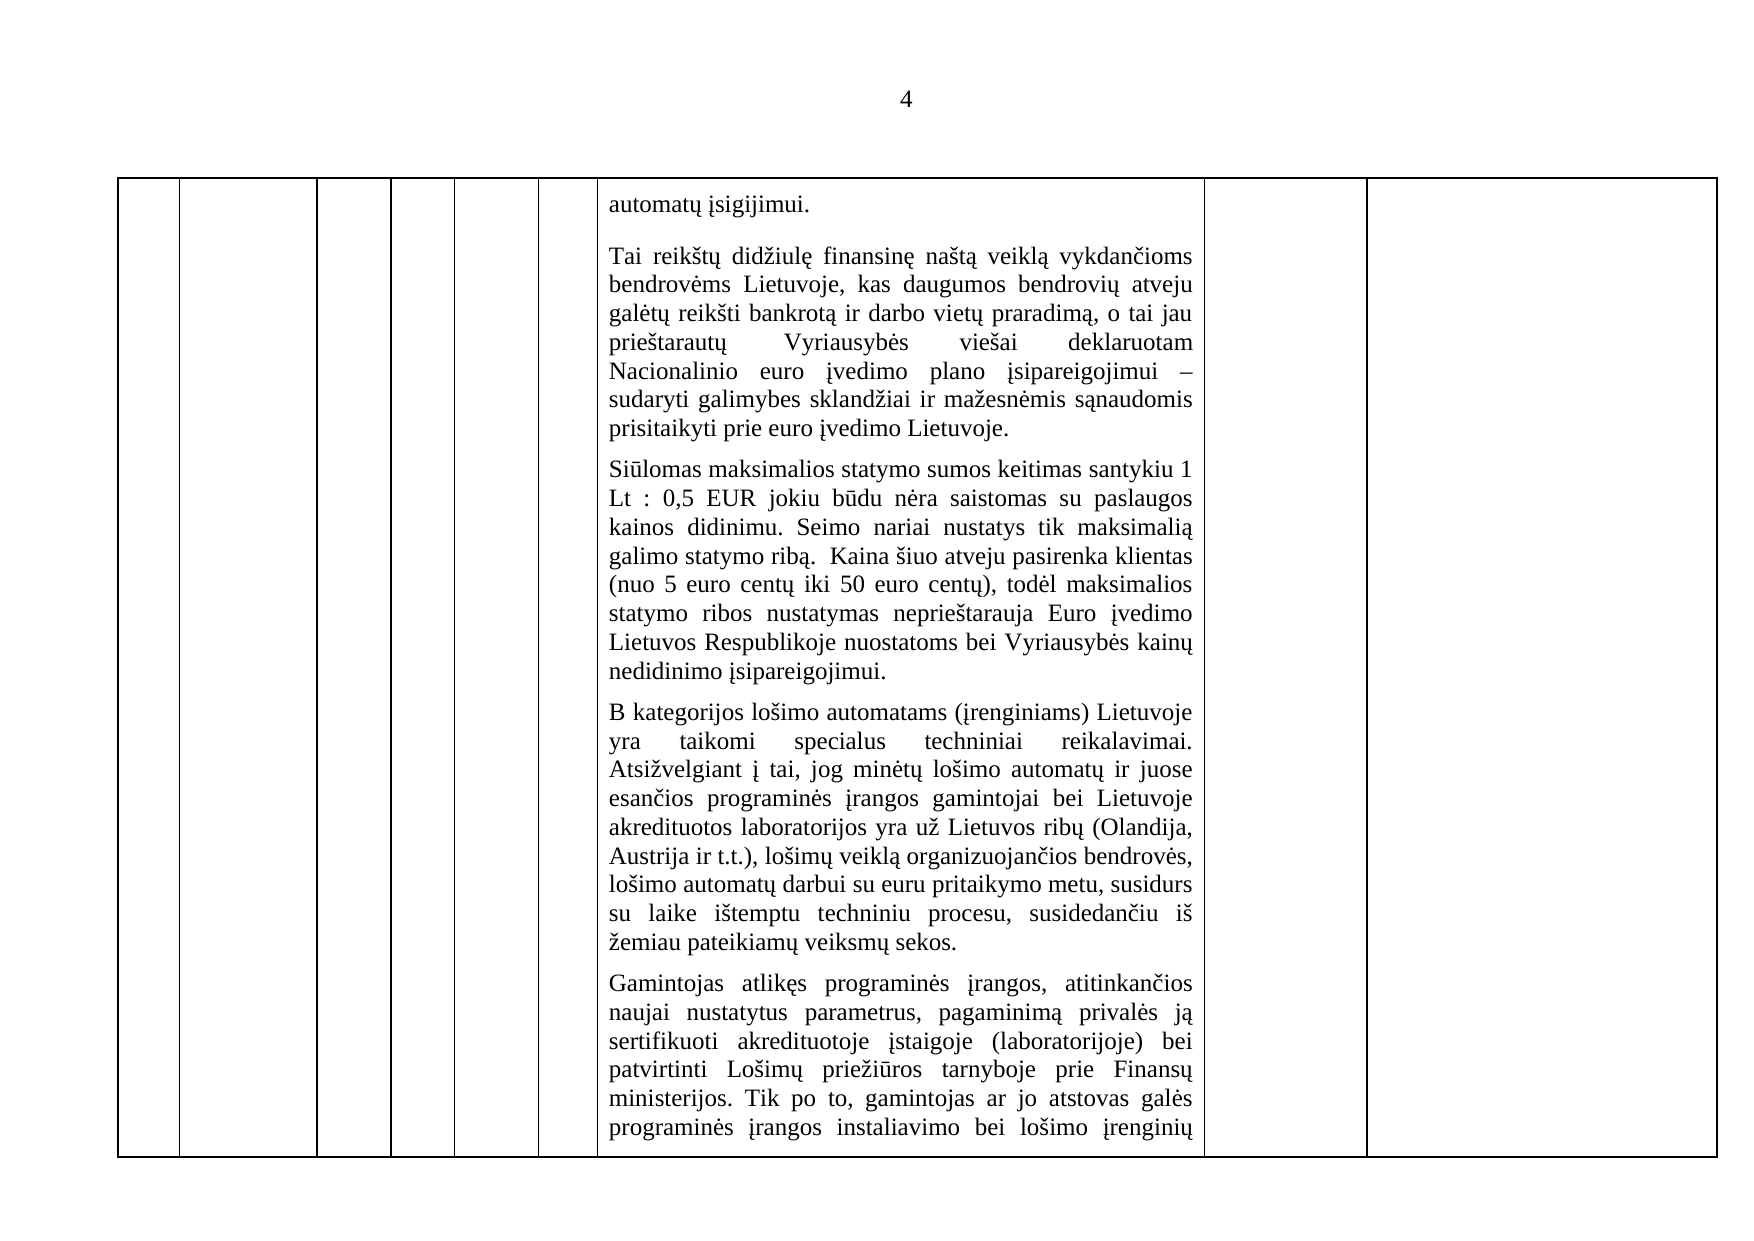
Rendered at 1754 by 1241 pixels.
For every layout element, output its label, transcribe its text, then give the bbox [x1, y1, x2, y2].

table_cell [180, 179, 316, 1156]
table_cell [455, 179, 538, 1156]
table_cell [119, 179, 179, 1156]
table_cell automatų įsigijimui. Tai reikštų didžiulę finansinę naštą veiklą vykdančioms bendrovėms Lietuvoje, kas daugumos bendrovių atveju galėtų reikšti bankrotą ir darbo vietų praradimą, o tai jau prieštarautų Vyriausybės viešai deklaruotam Nacionalinio euro įvedimo plano įsipareigojimui – sudaryti galimybes sklandžiai ir mažesnėmis sąnaudomis prisitaikyti prie euro įvedimo Lietuvoje. Siūlomas maksimalios statymo sumos keitimas santykiu 1 Lt : 0,5 EUR jokiu būdu nėra saistomas su paslaugos kainos didinimu. Seimo nariai nustatys tik maksimalią galimo statymo ribą. Kaina šiuo atveju pasirenka klientas (nuo 5 euro centų iki 50 euro centų), todėl maksimalios statymo ribos nustatymas neprieštarauja Euro įvedimo Lietuvos Respublikoje nuostatoms bei Vyriausybės kainų nedidinimo įsipareigojimui. B kategorijos lošimo automatams (įrenginiams) Lietuvoje yra taikomi specialus techniniai reikalavimai. Atsižvelgiant į tai, jog minėtų lošimo automatų ir juose esančios programinės įrangos gamintojai bei Lietuvoje akredituotos laboratorijos yra už Lietuvos ribų (Olandija, Austrija ir t.t.), lošimų veiklą organizuojančios bendrovės, lošimo automatų darbui su euru pritaikymo metu, susidurs su laike ištemptu techniniu procesu, susidedančiu iš žemiau pateikiamų veiksmų sekos. Gamintojas atlikęs programinės įrangos, atitinkančios naujai nustatytus parametrus, pagaminimą privalės ją sertifikuoti akredituotoje įstaigoje (laboratorijoje) bei patvirtinti Lošimų priežiūros tarnyboje prie Finansų ministerijos. Tik po to, gamintojas ar jo atstovas galės programinės įrangos instaliavimo bei lošimo įrenginių [598, 179, 1204, 1156]
table_cell [392, 179, 454, 1156]
table_cell [318, 179, 390, 1156]
table_cell [1205, 179, 1366, 1156]
table_cell [539, 179, 597, 1156]
table_cell [1368, 179, 1716, 1156]
